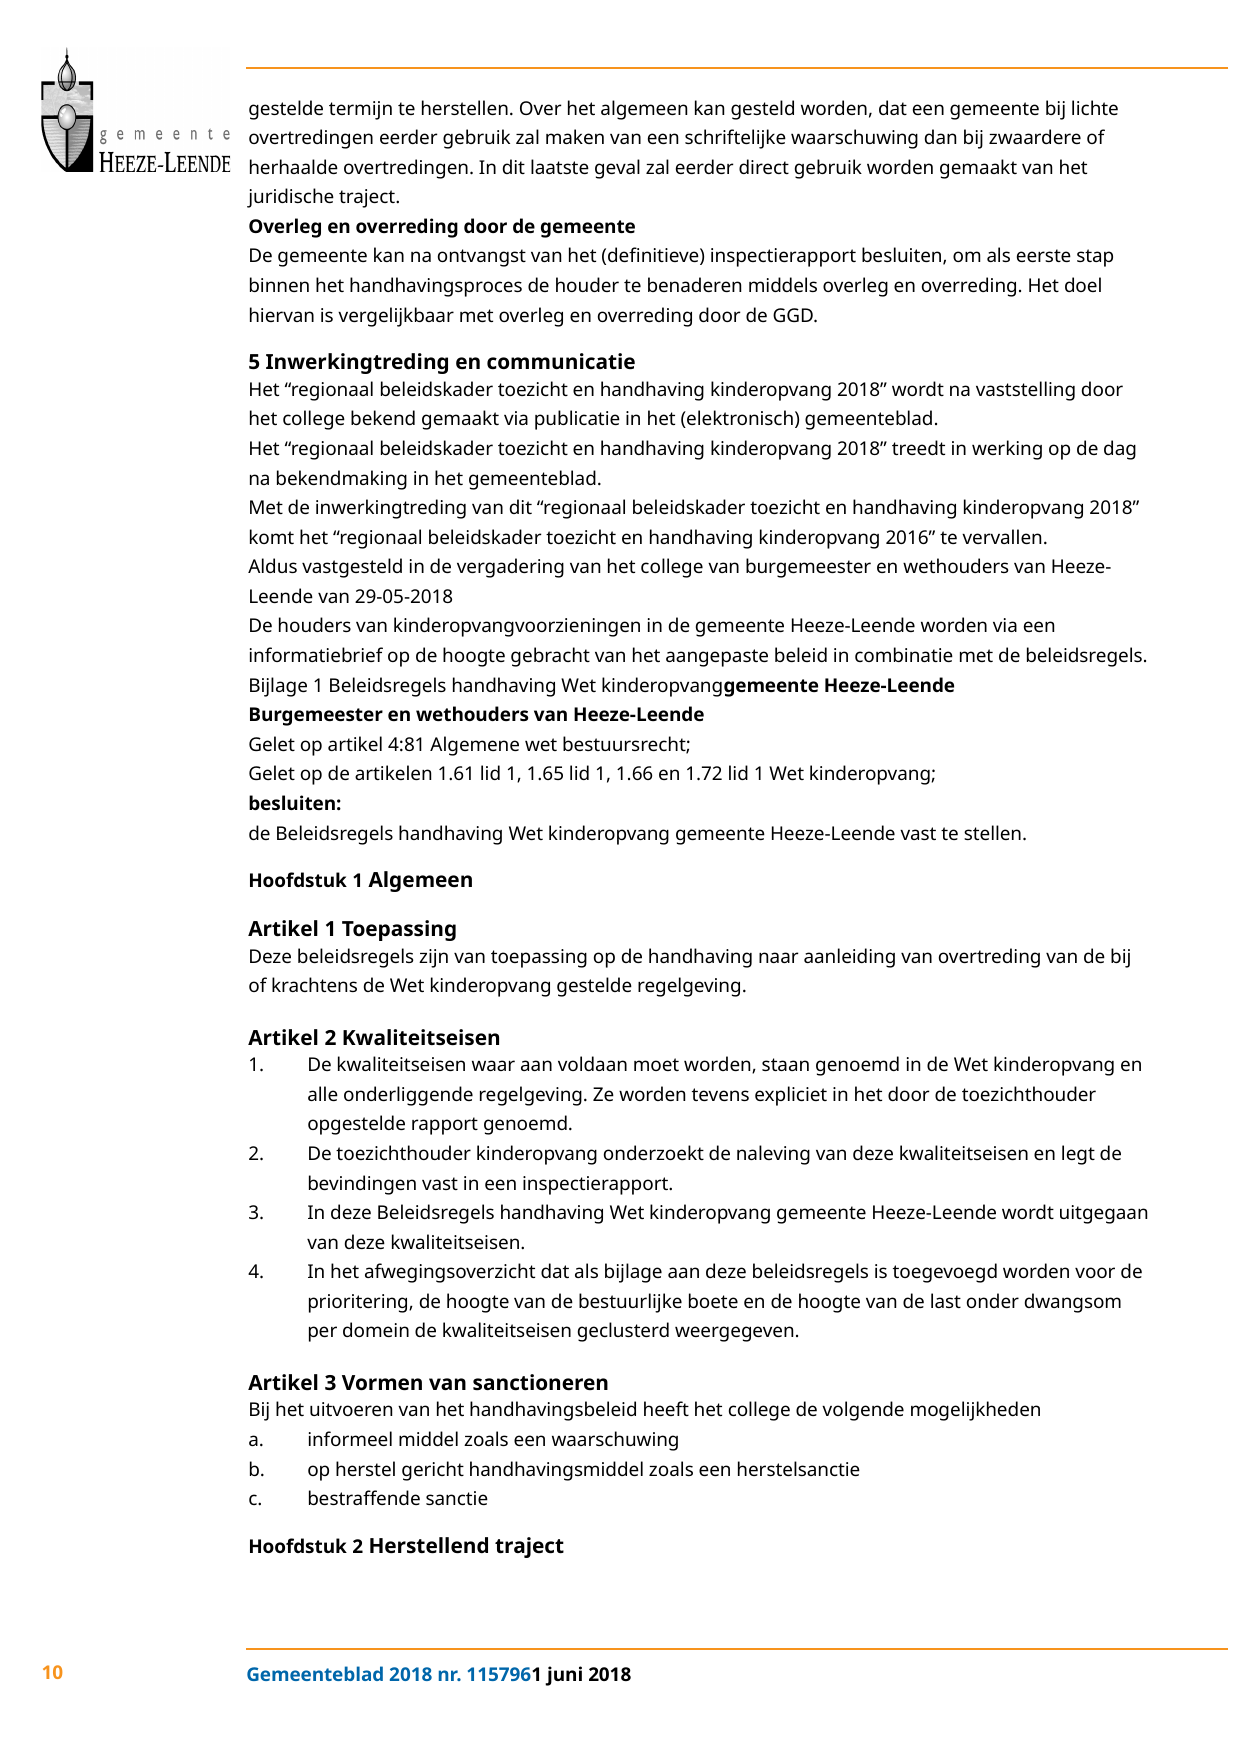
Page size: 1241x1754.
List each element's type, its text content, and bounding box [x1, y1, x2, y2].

text Bij het uitvoeren van het handhavingsbeleid heeft het college de volgende mogelijkheden [248, 1397, 1152, 1422]
text De gemeente kan na ontvangst van het (definitieve) inspectierapport besluiten, om als eerste stap binnen het handhavingsproces de houder te benaderen middels overleg en overreding. Het doel hiervan is vergelijkbaar met overleg en overreding door de GGD. [248, 243, 1152, 328]
text Het “regionaal beleidskader toezicht en handhaving kinderopvang 2018” wordt na vaststelling door het college bekend gemaakt via publicatie in het (elektronisch) gemeenteblad. [248, 376, 1152, 431]
text Deze beleidsregels zijn van toepassing op de handhaving naar aanleiding van overtreding van de bij of krachtens de Wet kinderopvang gestelde regelgeving. [248, 943, 1152, 998]
text Overleg en overreding door de gemeente [248, 213, 1152, 239]
text 5 Inwerkingtreding en communicatie [248, 347, 1152, 376]
text Artikel 2 Kwaliteitseisen [248, 1023, 1152, 1051]
text Hoofdstuk 2 Herstellend traject [248, 1531, 1152, 1559]
text Artikel 1 Toepassing [248, 914, 1152, 943]
text Burgemeester en wethouders van Heeze-Leende [248, 701, 1152, 727]
text gestelde termijn te herstellen. Over het algemeen kan gesteld worden, dat een gemeente bij lichte overtredingen eerder gebruik zal maken van een schriftelijke waarschuwing dan bij zwaardere of herhaalde overtredingen. In dit laatste geval zal eerder direct gebruik worden gemaakt van het juridische traject. [248, 95, 1152, 209]
text De houders van kinderopvangvoorzieningen in de gemeente Heeze-Leende worden via een informatiebrief op de hoogte gebracht van het aangepaste beleid in combinatie met de beleidsregels. [248, 613, 1152, 668]
list informeel middel zoals een waarschuwing [248, 1426, 1152, 1452]
text besluiten: [248, 790, 1152, 816]
text Het “regionaal beleidskader toezicht en handhaving kinderopvang 2018” treedt in werking op de dag na bekendmaking in het gemeenteblad. [248, 435, 1152, 490]
text Hoofdstuk 1 Algemeen [248, 865, 1152, 894]
text Aldus vastgesteld in de vergadering van het college van burgemeester en wethouders van Heeze-Leende van 29-05-2018 [248, 553, 1152, 609]
text Artikel 3 Vormen van sanctioneren [248, 1368, 1152, 1397]
list op herstel gericht handhavingsmiddel zoals een herstelsanctie [248, 1456, 1152, 1481]
text Bijlage 1 Beleidsregels handhaving Wet kinderopvanggemeente Heeze-Leende [248, 672, 1152, 697]
list De toezichthouder kinderopvang onderzoekt de naleving van deze kwaliteitseisen en legt de bevindingen vast in een inspectierapport. [248, 1140, 1152, 1196]
list In deze Beleidsregels handhaving Wet kinderopvang gemeente Heeze-Leende wordt uitgegaan van deze kwaliteitseisen. [248, 1199, 1152, 1255]
list De kwaliteitseisen waar aan voldaan moet worden, staan genoemd in de Wet kinderopvang en alle onderliggende regelgeving. Ze worden tevens expliciet in het door de toezichthouder opgestelde rapport genoemd. [248, 1051, 1152, 1136]
text Gelet op artikel 4:81 Algemene wet bestuursrecht; [248, 731, 1152, 757]
picture [41, 47, 231, 172]
text Met de inwerkingtreding van dit “regionaal beleidskader toezicht en handhaving kinderopvang 2018” komt het “regionaal beleidskader toezicht en handhaving kinderopvang 2016” te vervallen. [248, 494, 1152, 549]
text Gelet op de artikelen 1.61 lid 1, 1.65 lid 1, 1.66 en 1.72 lid 1 Wet kinderopvang; [248, 761, 1152, 786]
list In het afwegingsoverzicht dat als bijlage aan deze beleidsregels is toegevoegd worden voor de prioritering, de hoogte van de bestuurlijke boete en de hoogte van de last onder dwangsom per domein de kwaliteitseisen geclusterd weergegeven. [248, 1258, 1152, 1343]
list bestraffende sanctie [248, 1485, 1152, 1511]
text de Beleidsregels handhaving Wet kinderopvang gemeente Heeze-Leende vast te stellen. [248, 820, 1152, 845]
